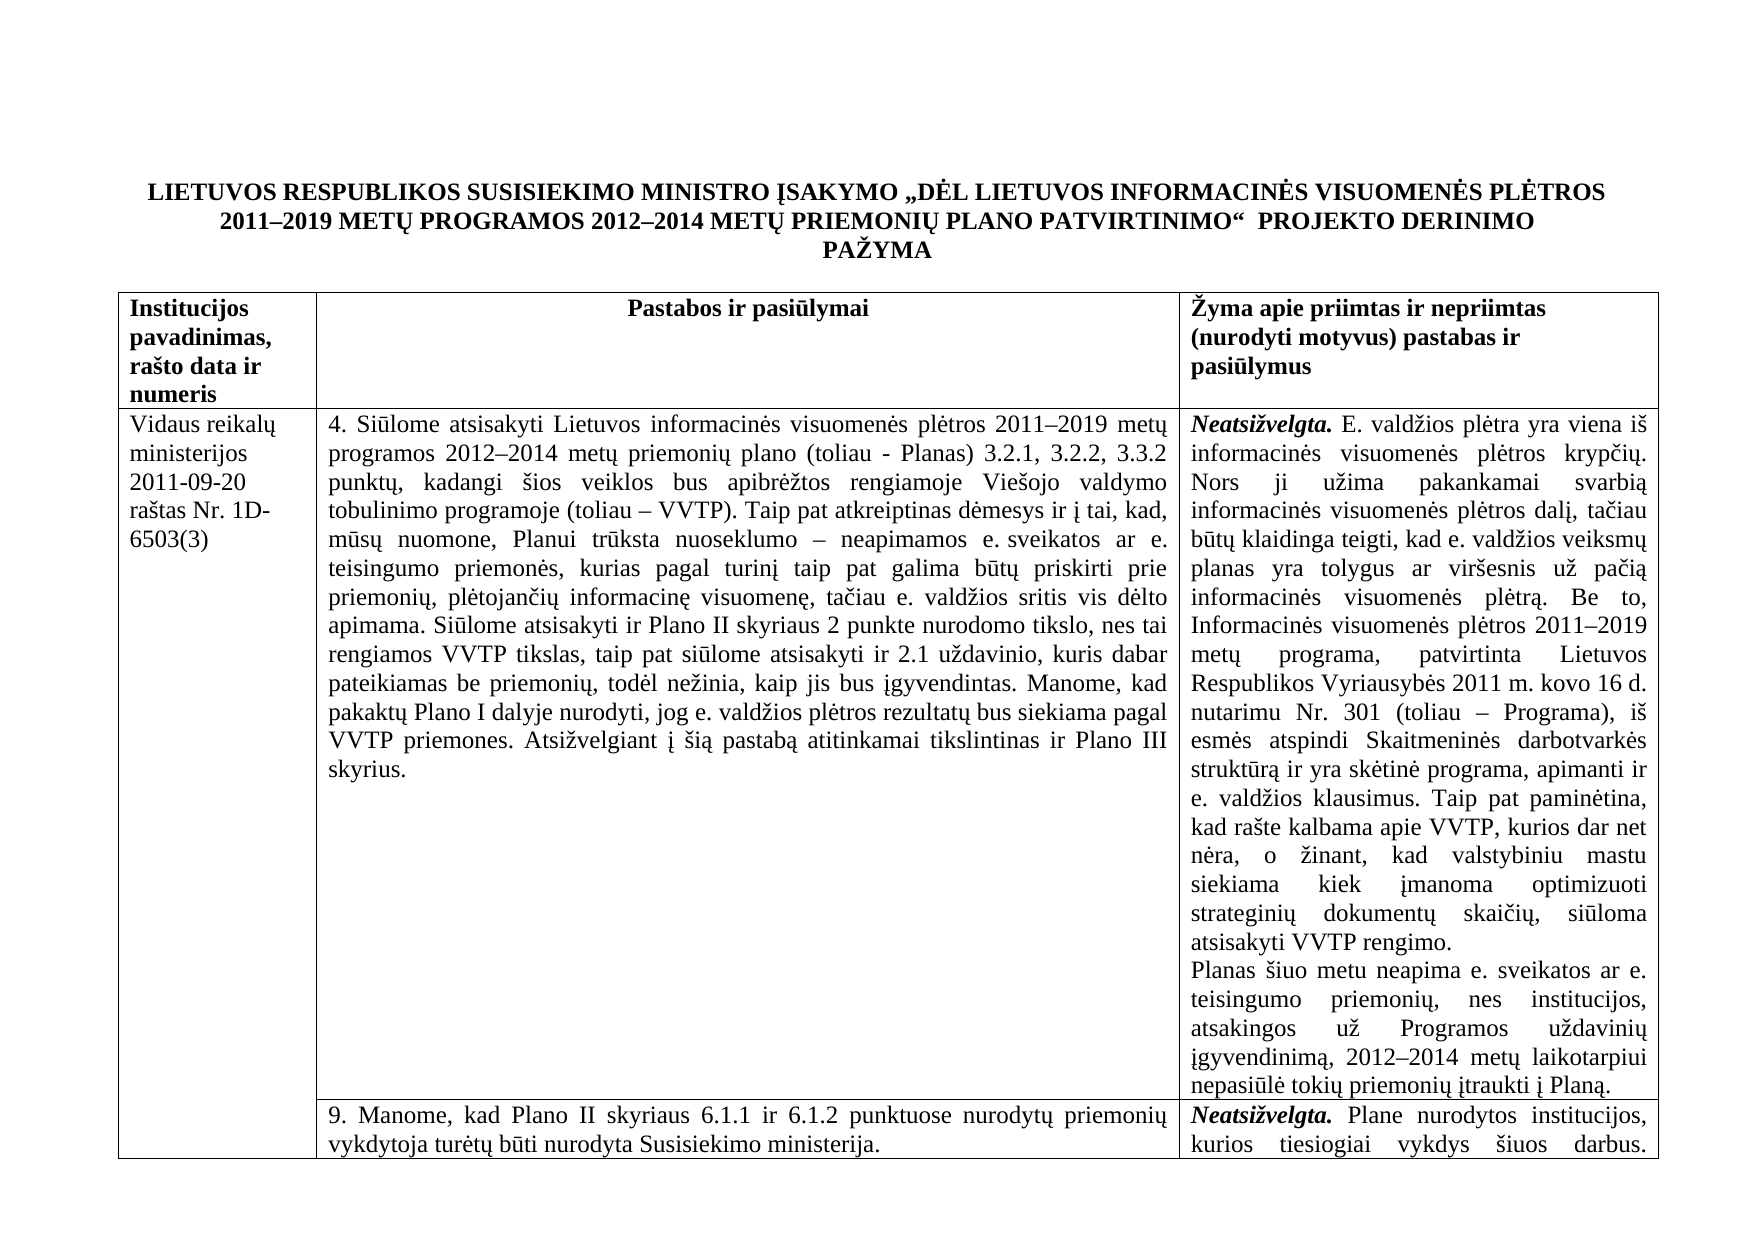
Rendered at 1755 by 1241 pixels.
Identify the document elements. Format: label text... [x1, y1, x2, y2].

table_header Žyma apie priimtas ir nepriimtas (nurodyti motyvus) pastabas ir pasiūlymus [1180, 293, 1658, 408]
text PAŽYMA [118, 235, 1636, 263]
table_cell 9. Manome, kad Plano II skyriaus 6.1.1 ir 6.1.2 punktuose nurodytų priemonių vykdytoja turėtų būti nurodyta Susisiekimo ministerija. [317, 1100, 1179, 1158]
text LIETUVOS RESPUBLIKOS SUSISIEKIMO MINISTRO ĮSAKYMO „DĖL LIETUVOS INFORMACINĖS VISUOMENĖS PLĖTROS 2011–2019 METŲ PROGRAMOS 2012–2014 METŲ PRIEMONIŲ PLANO PATVIRTINIMO“ PROJEKTO DERINIMO [118, 177, 1636, 235]
table_cell Neatsižvelgta. Plane nurodytos institucijos, kurios tiesiogiai vykdys šiuos darbus. [1180, 1100, 1658, 1158]
table_cell Neatsižvelgta. E. valdžios plėtra yra viena iš informacinės visuomenės plėtros krypčių. Nors ji užima pakankamai svarbią informacinės visuomenės plėtros dalį, tačiau būtų klaidinga teigti, kad e. valdžios veiksmų planas yra tolygus ar viršesnis už pačią informacinės visuomenės plėtrą. Be to, Informacinės visuomenės plėtros 2011–2019 metų programa, patvirtinta Lietuvos Respublikos Vyriausybės 2011 m. kovo 16 d. nutarimu Nr. 301 (toliau – Programa), iš esmės atspindi Skaitmeninės darbotvarkės struktūrą ir yra skėtinė programa, apimanti ir e. valdžios klausimus. Taip pat paminėtina, kad rašte kalbama apie VVTP, kurios dar net nėra, o žinant, kad valstybiniu mastu siekiama kiek įmanoma optimizuoti strateginių dokumentų skaičių, siūloma atsisakyti VVTP rengimo. Planas šiuo metu neapima e. sveikatos ar e. teisingumo priemonių, nes institucijos, atsakingos už Programos uždavinių įgyvendinimą, 2012–2014 metų laikotarpiui nepasiūlė tokių priemonių įtraukti į Planą. [1180, 409, 1658, 1099]
table_header Institucijos pavadinimas, rašto data ir numeris [119, 293, 316, 408]
table_cell Vidaus reikalų ministerijos 2011-09-20 raštas Nr. 1D-6503(3) [119, 409, 316, 1158]
table_cell 4. Siūlome atsisakyti Lietuvos informacinės visuomenės plėtros 2011–2019 metų programos 2012–2014 metų priemonių plano (toliau - Planas) 3.2.1, 3.2.2, 3.3.2 punktų, kadangi šios veiklos bus apibrėžtos rengiamoje Viešojo valdymo tobulinimo programoje (toliau – VVTP). Taip pat atkreiptinas dėmesys ir į tai, kad, mūsų nuomone, Planui trūksta nuoseklumo – neapimamos e. sveikatos ar e. teisingumo priemonės, kurias pagal turinį taip pat galima būtų priskirti prie priemonių, plėtojančių informacinę visuomenę, tačiau e. valdžios sritis vis dėlto apimama. Siūlome atsisakyti ir Plano II skyriaus 2 punkte nurodomo tikslo, nes tai rengiamos VVTP tikslas, taip pat siūlome atsisakyti ir 2.1 uždavinio, kuris dabar pateikiamas be priemonių, todėl nežinia, kaip jis bus įgyvendintas. Manome, kad pakaktų Plano I dalyje nurodyti, jog e. valdžios plėtros rezultatų bus siekiama pagal VVTP priemones. Atsižvelgiant į šią pastabą atitinkamai tikslintinas ir Plano III skyrius. [317, 409, 1179, 1099]
table_header Pastabos ir pasiūlymai [317, 293, 1179, 408]
